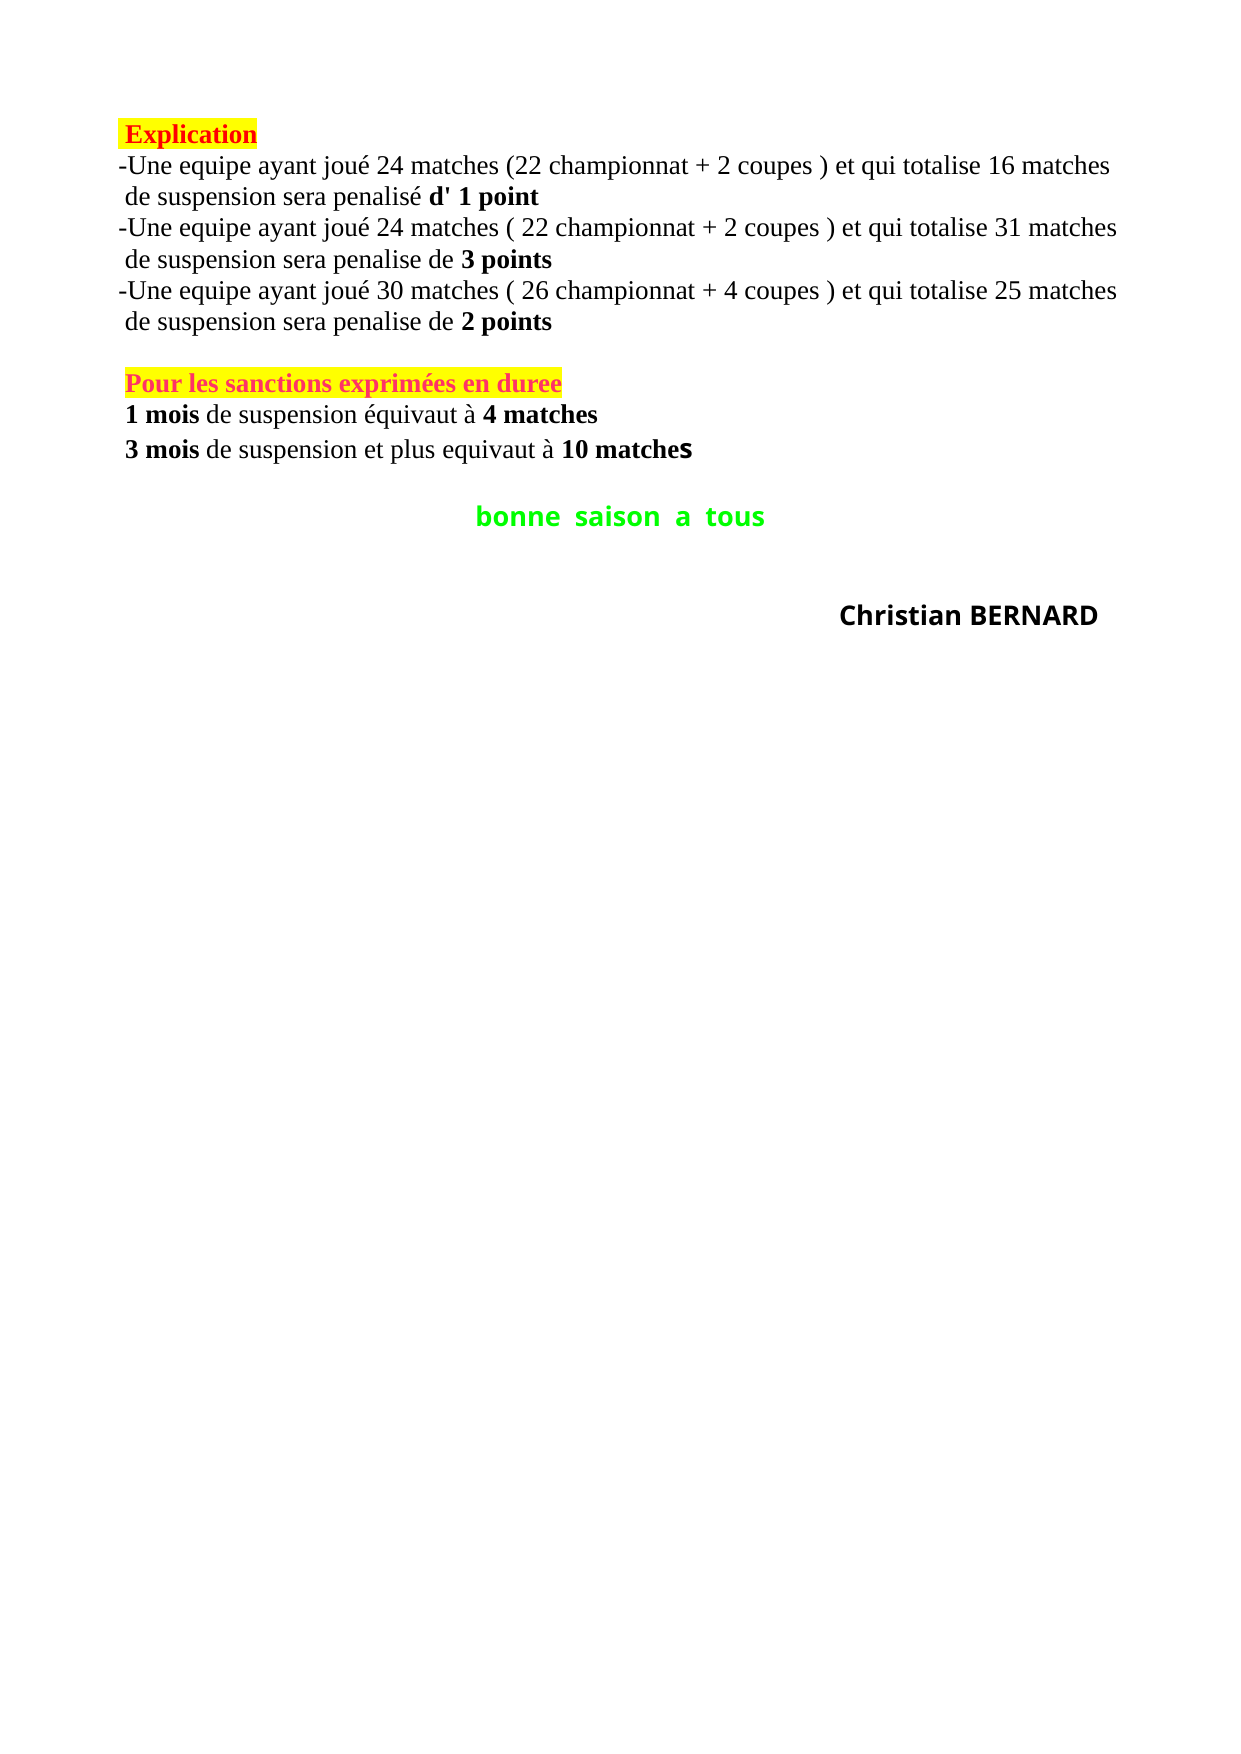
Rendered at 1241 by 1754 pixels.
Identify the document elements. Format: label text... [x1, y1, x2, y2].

text -Une equipe ayant joué 24 matches (22 championnat + 2 coupes ) et qui totalise 16 matches [118, 149, 1122, 180]
text de suspension sera penalise de 2 points [118, 305, 1122, 336]
text Christian BERNARD [118, 597, 1122, 634]
text -Une equipe ayant joué 30 matches ( 26 championnat + 4 coupes ) et qui totalise 25 matches [118, 274, 1122, 305]
text bonne saison a tous [118, 498, 1122, 534]
text 1 mois de suspension équivaut à 4 matches [118, 398, 1122, 429]
text -Une equipe ayant joué 24 matches ( 22 championnat + 2 coupes ) et qui totalise 31 matches [118, 212, 1122, 243]
text Pour les sanctions exprimées en duree [118, 367, 1122, 398]
text de suspension sera penalisé d' 1 point [118, 180, 1122, 212]
text Explication [118, 118, 1122, 149]
text 3 mois de suspension et plus equivaut à 10 matches [118, 429, 1122, 466]
text de suspension sera penalise de 3 points [118, 243, 1122, 274]
